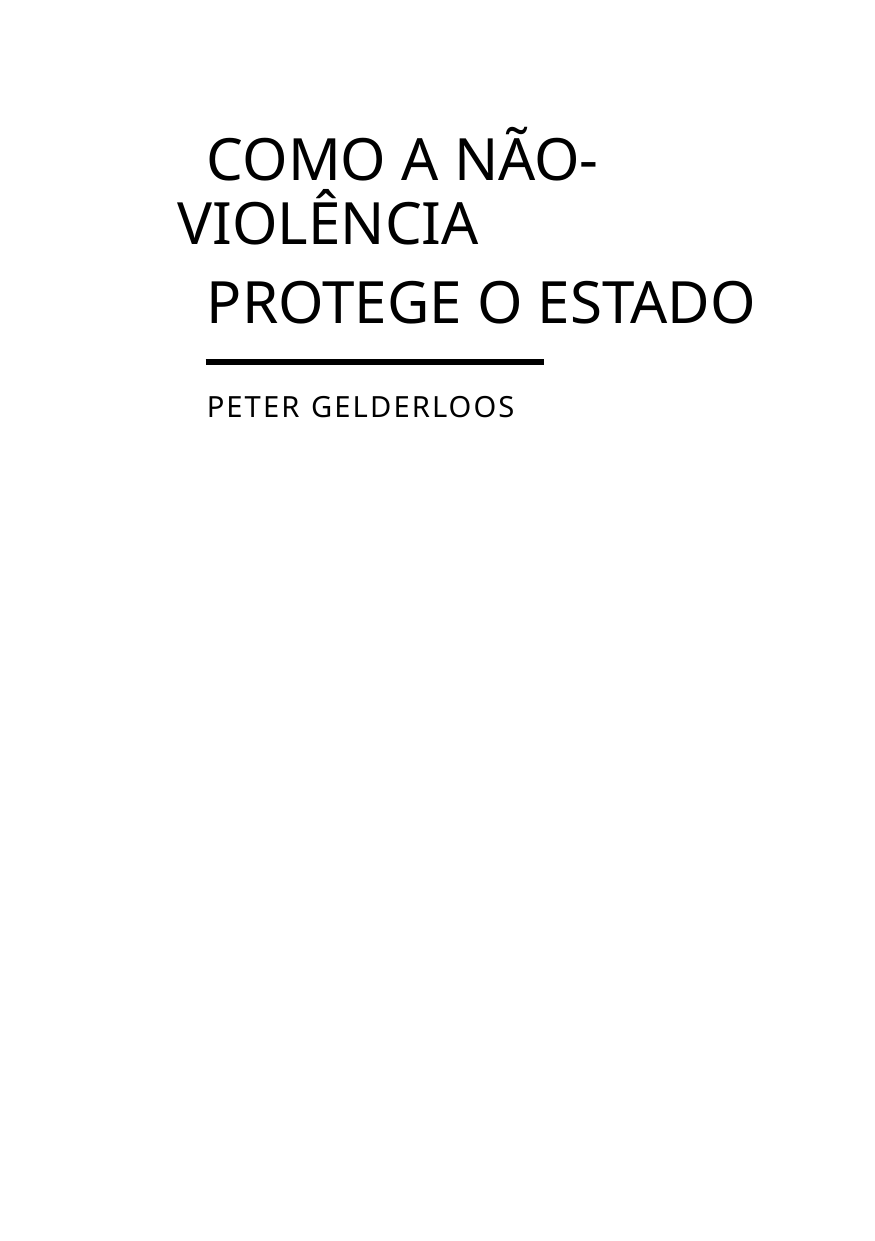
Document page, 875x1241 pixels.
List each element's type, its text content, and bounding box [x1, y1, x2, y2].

text COMO A NÃO-VIOLÊNCIA [177, 118, 756, 261]
text PROTEGE O ESTADO [177, 261, 756, 341]
text PETER GELDERLOOS [177, 387, 756, 426]
